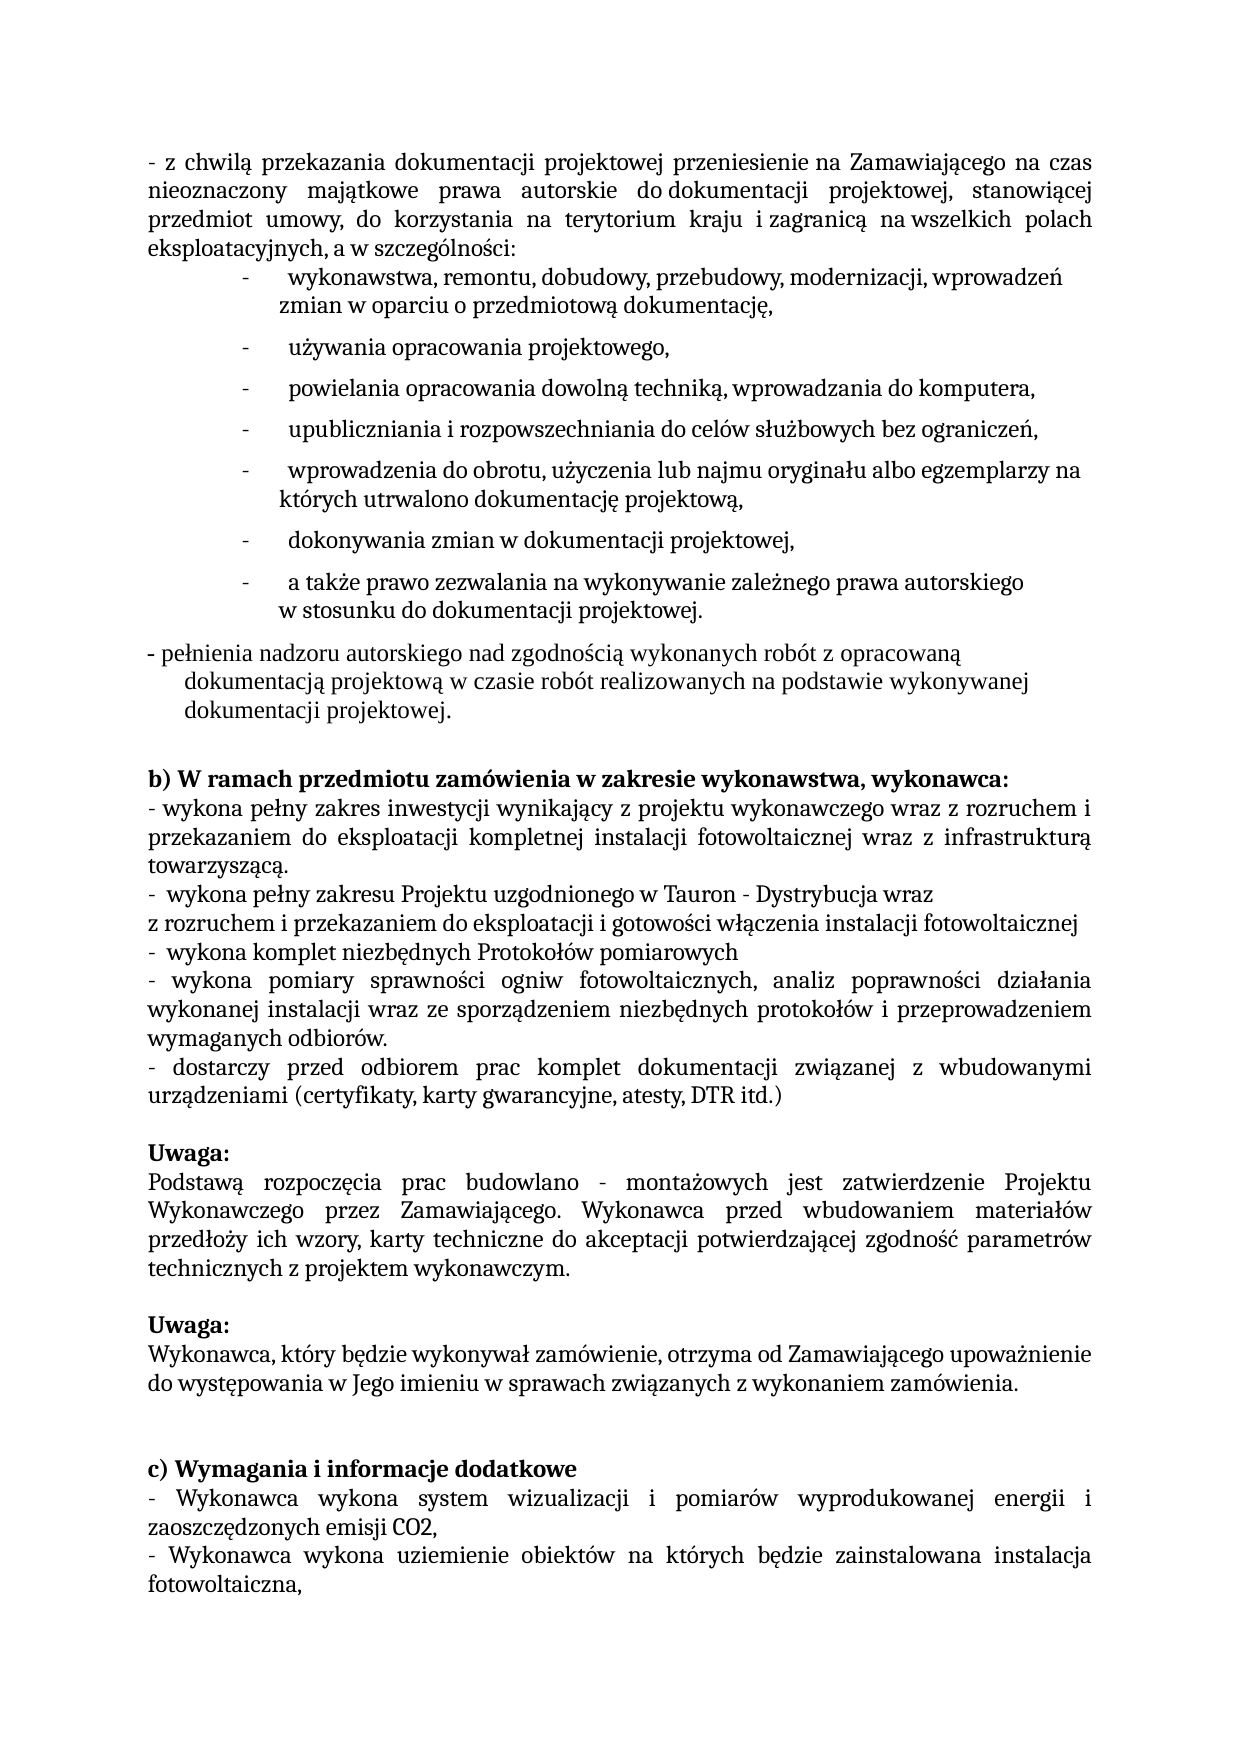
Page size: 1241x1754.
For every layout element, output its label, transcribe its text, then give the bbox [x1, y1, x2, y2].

text - a także prawo zezwalania na wykonywanie zależnego prawa autorskiego w stosunku do dokumentacji projektowej. [241, 568, 1093, 625]
text - wykona pełny zakresu Projektu uzgodnionego w Tauron - Dystrybucja wraz [148, 880, 1093, 909]
text - dostarczy przed odbiorem prac komplet dokumentacji związanej z wbudowanymi urządzeniami (certyfikaty, karty gwarancyjne, atesty, DTR itd.) [148, 1053, 1093, 1110]
text c) Wymagania i informacje dodatkowe [148, 1455, 1093, 1484]
text b) W ramach przedmiotu zamówienia w zakresie wykonawstwa, wykonawca: [148, 765, 1093, 794]
text - wykonawstwa, remontu, dobudowy, przebudowy, modernizacji, wprowadzeń zmian w oparciu o przedmiotową dokumentację, [241, 263, 1093, 320]
text - wykona pełny zakres inwestycji wynikający z projektu wykonawczego wraz z rozruchem i przekazaniem do eksploatacji kompletnej instalacji fotowoltaicznej wraz z infrastrukturą towarzyszącą. [148, 794, 1093, 880]
text - pełnienia nadzoru autorskiego nad zgodnością wykonanych robót z opracowaną dokumentacją projektową w czasie robót realizowanych na podstawie wykonywanej dokumentacji projektowej. [147, 638, 1093, 724]
text Wykonawca, który będzie wykonywał zamówienie, otrzyma od Zamawiającego upoważnienie do występowania w Jego imieniu w sprawach związanych z wykonaniem zamówienia. [148, 1340, 1093, 1398]
text - używania opracowania projektowego, [241, 333, 1093, 361]
text Uwaga: [148, 1139, 1093, 1168]
text - dokonywania zmian w dokumentacji projektowej, [241, 526, 1093, 555]
text - wprowadzenia do obrotu, użyczenia lub najmu oryginału albo egzemplarzy na których utrwalono dokumentację projektową, [241, 456, 1093, 514]
text - wykona pomiary sprawności ogniw fotowoltaicznych, analiz poprawności działania wykonanej instalacji wraz ze sporządzeniem niezbędnych protokołów i przeprowadzeniem wymaganych odbiorów. [148, 966, 1093, 1053]
text - powielania opracowania dowolną techniką, wprowadzania do komputera, [241, 374, 1093, 403]
text - Wykonawca wykona system wizualizacji i pomiarów wyprodukowanej energii i zaoszczędzonych emisji CO2, [148, 1484, 1093, 1541]
text - Wykonawca wykona uziemienie obiektów na których będzie zainstalowana instalacja fotowoltaiczna, [148, 1541, 1093, 1599]
text Uwaga: [148, 1311, 1093, 1340]
text z rozruchem i przekazaniem do eksploatacji i gotowości włączenia instalacji fotowoltaicznej [148, 909, 1093, 938]
text - wykona komplet niezbędnych Protokołów pomiarowych [148, 938, 1093, 966]
text Podstawą rozpoczęcia prac budowlano - montażowych jest zatwierdzenie Projektu Wykonawczego przez Zamawiającego. Wykonawca przed wbudowaniem materiałów przedłoży ich wzory, karty techniczne do akceptacji potwierdzającej zgodność parametrów technicznych z projektem wykonawczym. [148, 1168, 1093, 1283]
text - z chwilą przekazania dokumentacji projektowej przeniesienie na Zamawiającego na czas nieoznaczony majątkowe prawa autorskie do dokumentacji projektowej, stanowiącej przedmiot umowy, do korzystania na terytorium kraju i zagranicą na wszelkich polach eksploatacyjnych, a w szczególności: [148, 148, 1093, 263]
text - upubliczniania i rozpowszechniania do celów służbowych bez ograniczeń, [241, 415, 1093, 444]
